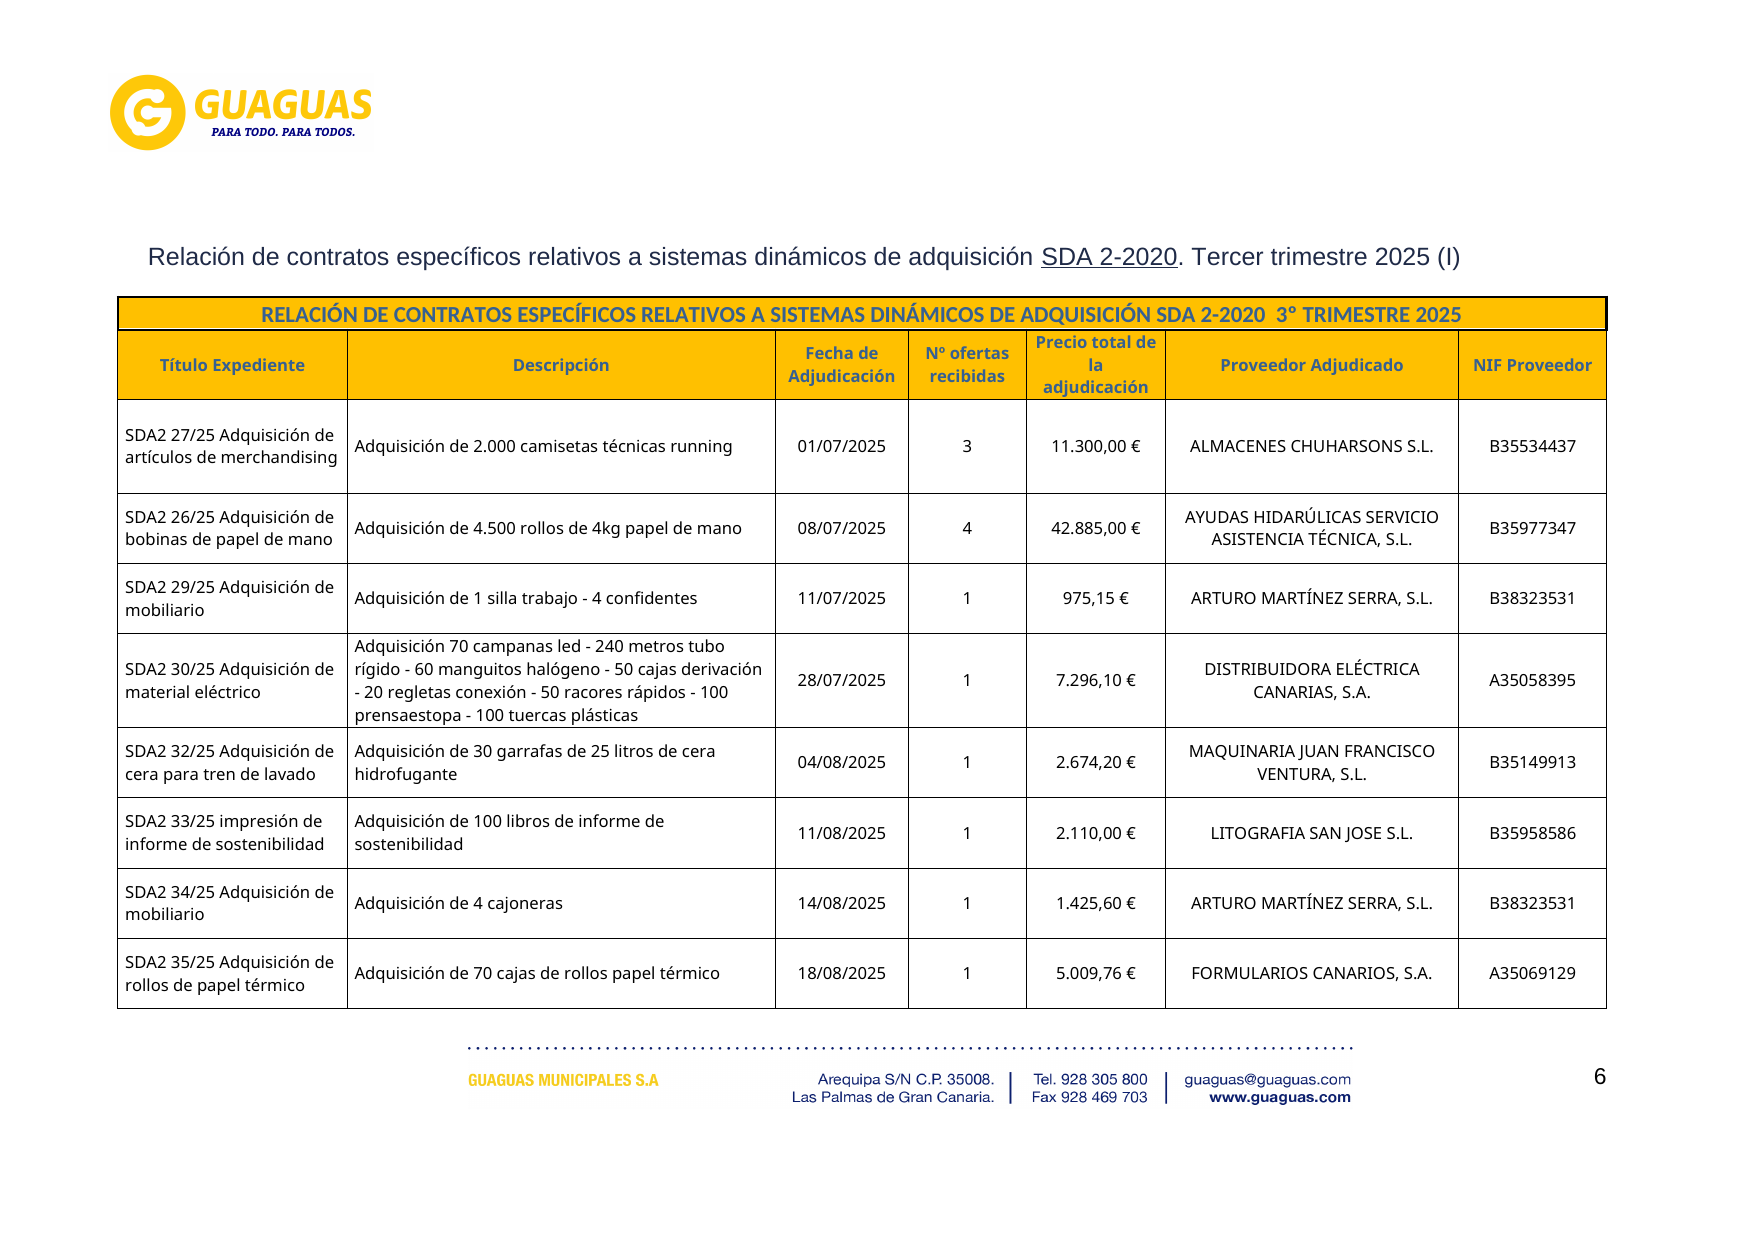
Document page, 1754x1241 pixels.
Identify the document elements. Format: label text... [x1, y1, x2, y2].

table_cell ARTURO MARTÍNEZ SERRA, S.L. [1166, 564, 1458, 633]
table_cell Descripción [348, 331, 775, 399]
table_cell 1 [909, 869, 1026, 938]
table_cell Adquisición de 4 cajoneras [348, 869, 775, 938]
table_cell Proveedor Adjudicado [1166, 331, 1458, 399]
table_cell FORMULARIOS CANARIOS, S.A. [1166, 939, 1458, 1008]
table_cell ALMACENES CHUHARSONS S.L. [1166, 400, 1458, 492]
table_cell B38323531 [1459, 564, 1606, 633]
table_cell 08/07/2025 [776, 494, 908, 563]
table_cell 18/08/2025 [776, 939, 908, 1008]
table_cell 11/08/2025 [776, 798, 908, 867]
table_cell 04/08/2025 [776, 728, 908, 797]
table_cell Adquisición de 100 libros de informe de sostenibilidad [348, 798, 775, 867]
table_cell SDA2 34/25 Adquisición de mobiliario [118, 869, 347, 938]
table_cell Fecha de Adjudicación [776, 331, 908, 399]
table_cell 1.425,60 € [1027, 869, 1165, 938]
table_cell B38323531 [1459, 869, 1606, 938]
table_cell A35058395 [1459, 634, 1606, 727]
table_cell B35534437 [1459, 400, 1606, 492]
table_cell A35069129 [1459, 939, 1606, 1008]
table_cell 3 [909, 400, 1026, 492]
table_cell 11.300,00 € [1027, 400, 1165, 492]
table_cell B35149913 [1459, 728, 1606, 797]
table_cell SDA2 29/25 Adquisición de mobiliario [118, 564, 347, 633]
table_cell Precio total de la adjudicación [1027, 331, 1165, 399]
table_cell 1 [909, 798, 1026, 867]
table_cell MAQUINARIA JUAN FRANCISCO VENTURA, S.L. [1166, 728, 1458, 797]
table_cell B35977347 [1459, 494, 1606, 563]
table_cell 5.009,76 € [1027, 939, 1165, 1008]
table_cell 14/08/2025 [776, 869, 908, 938]
table_cell SDA2 35/25 Adquisición de rollos de papel térmico [118, 939, 347, 1008]
table_cell ARTURO MARTÍNEZ SERRA, S.L. [1166, 869, 1458, 938]
table_cell Nº ofertas recibidas [909, 331, 1026, 399]
table_cell 2.110,00 € [1027, 798, 1165, 867]
table_cell Título Expediente [118, 331, 347, 399]
table_cell SDA2 32/25 Adquisición de cera para tren de lavado [118, 728, 347, 797]
table_cell NIF Proveedor [1459, 331, 1606, 399]
table_cell Adquisición 70 campanas led - 240 metros tubo rígido - 60 manguitos halógeno - 50 cajas derivación - 20 regletas conexión - 50 racores rápidos - 100 prensaestopa - 100 tuercas plásticas [348, 634, 775, 727]
table_cell 4 [909, 494, 1026, 563]
table_cell Adquisición de 30 garrafas de 25 litros de cera hidrofugante [348, 728, 775, 797]
table_cell LITOGRAFIA SAN JOSE S.L. [1166, 798, 1458, 867]
table_cell Adquisición de 2.000 camisetas técnicas running [348, 400, 775, 492]
table_cell 1 [909, 564, 1026, 633]
table_cell 2.674,20 € [1027, 728, 1165, 797]
table_cell SDA2 30/25 Adquisición de material eléctrico [118, 634, 347, 727]
table_cell Adquisición de 70 cajas de rollos papel térmico [348, 939, 775, 1008]
table_cell SDA2 26/25 Adquisición de bobinas de papel de mano [118, 494, 347, 563]
table_cell Adquisición de 1 silla trabajo - 4 confidentes [348, 564, 775, 633]
table_cell 975,15 € [1027, 564, 1165, 633]
table_cell B35958586 [1459, 798, 1606, 867]
table_cell 1 [909, 939, 1026, 1008]
table_cell 1 [909, 634, 1026, 727]
table_cell AYUDAS HIDARÚLICAS SERVICIO ASISTENCIA TÉCNICA, S.L. [1166, 494, 1458, 563]
table_cell 7.296,10 € [1027, 634, 1165, 727]
table_header RELACIÓN DE CONTRATOS ESPECÍFICOS RELATIVOS A SISTEMAS DINÁMICOS DE ADQUISICIÓN SDA 2-2020 3º TRIMESTRE 2025 [119, 298, 1605, 328]
table_cell SDA2 33/25 impresión de informe de sostenibilidad [118, 798, 347, 867]
table_cell 1 [909, 728, 1026, 797]
table_cell 11/07/2025 [776, 564, 908, 633]
text Relación de contratos específicos relativos a sistemas dinámicos de adquisición SDA 2-2020. Tercer trimestre 2025 (I) [148, 242, 1606, 271]
table_cell 01/07/2025 [776, 400, 908, 492]
table_cell 28/07/2025 [776, 634, 908, 727]
table_cell 42.885,00 € [1027, 494, 1165, 563]
table_cell Adquisición de 4.500 rollos de 4kg papel de mano [348, 494, 775, 563]
table_cell SDA2 27/25 Adquisición de artículos de merchandising [118, 400, 347, 492]
table_cell DISTRIBUIDORA ELÉCTRICA CANARIAS, S.A. [1166, 634, 1458, 727]
